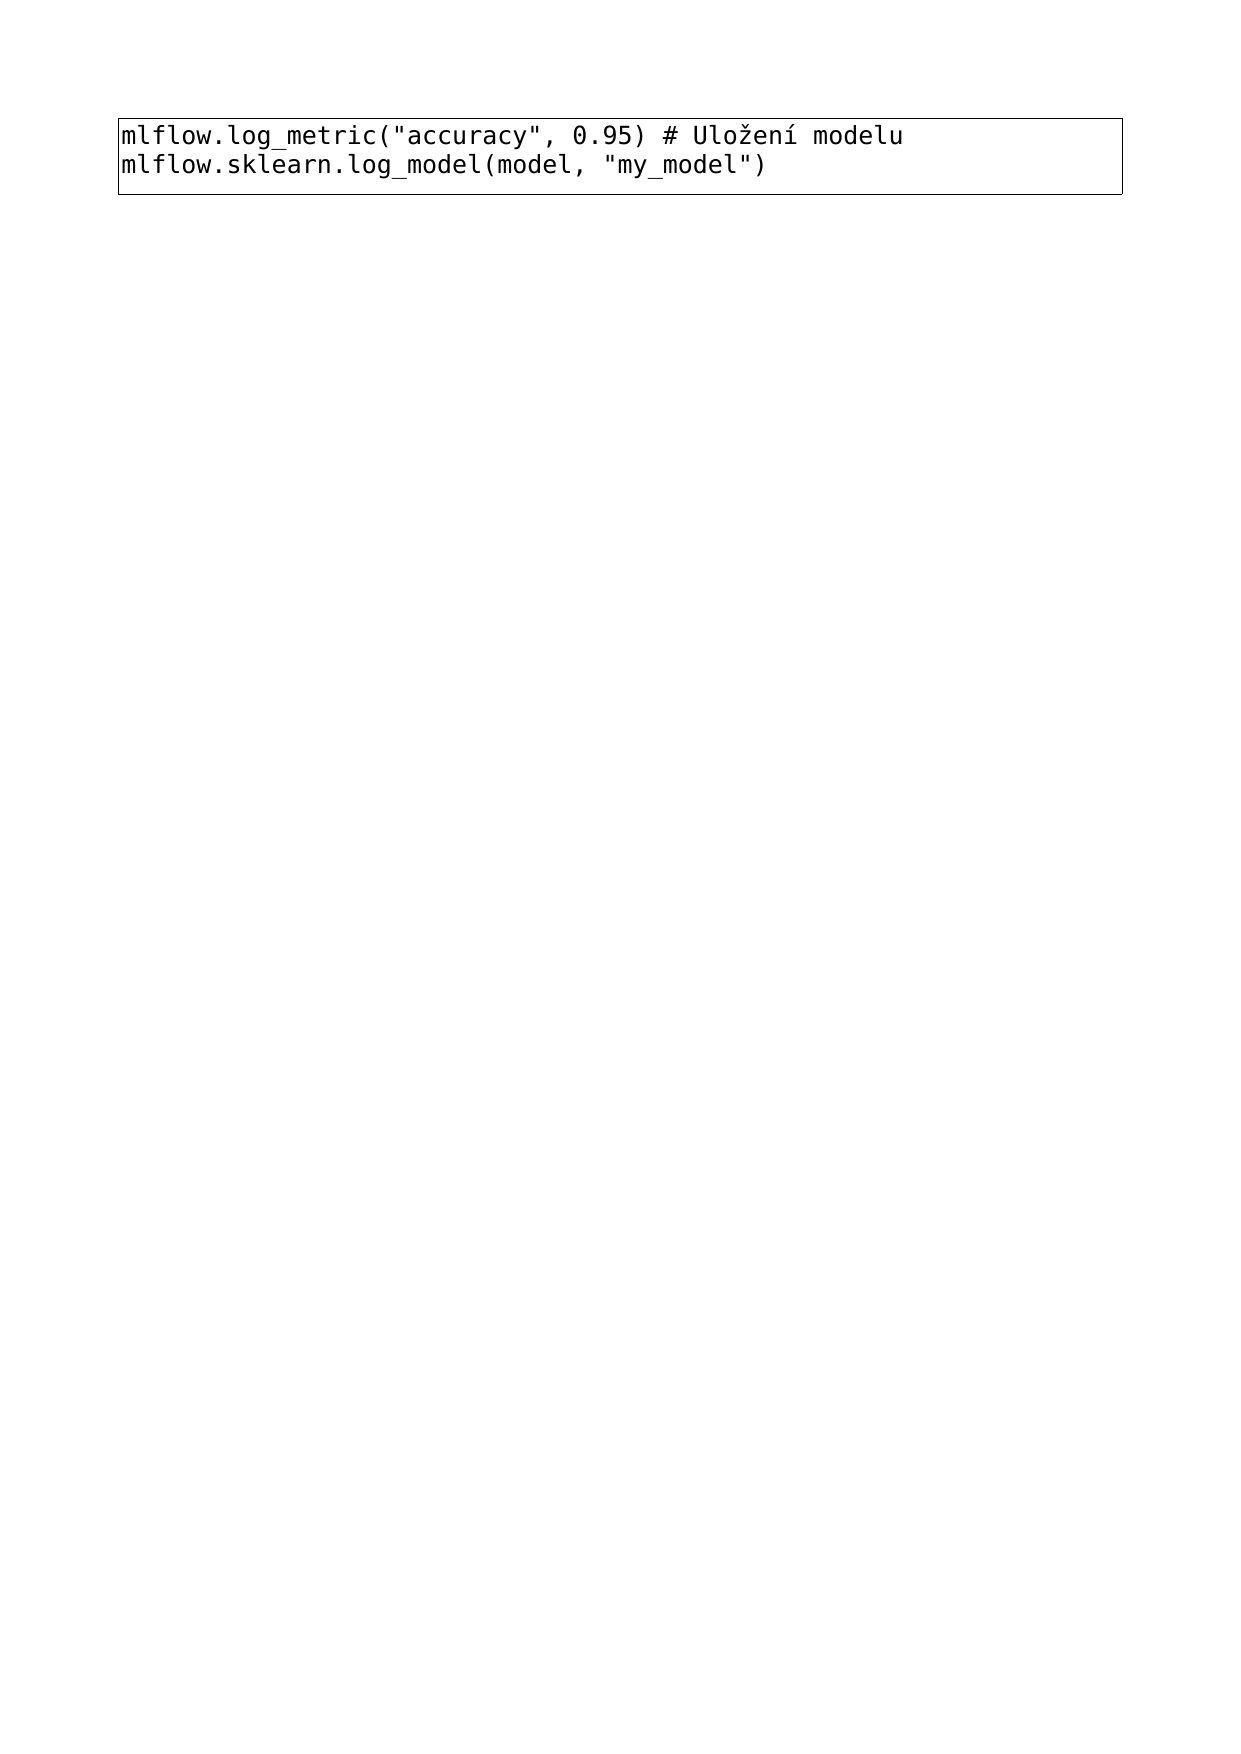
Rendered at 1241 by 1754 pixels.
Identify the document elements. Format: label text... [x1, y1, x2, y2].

table_header mlflow.log_metric("accuracy", 0.95) # Uložení modelu mlflow.sklearn.log_model(model, "my_model") [119, 119, 1122, 194]
